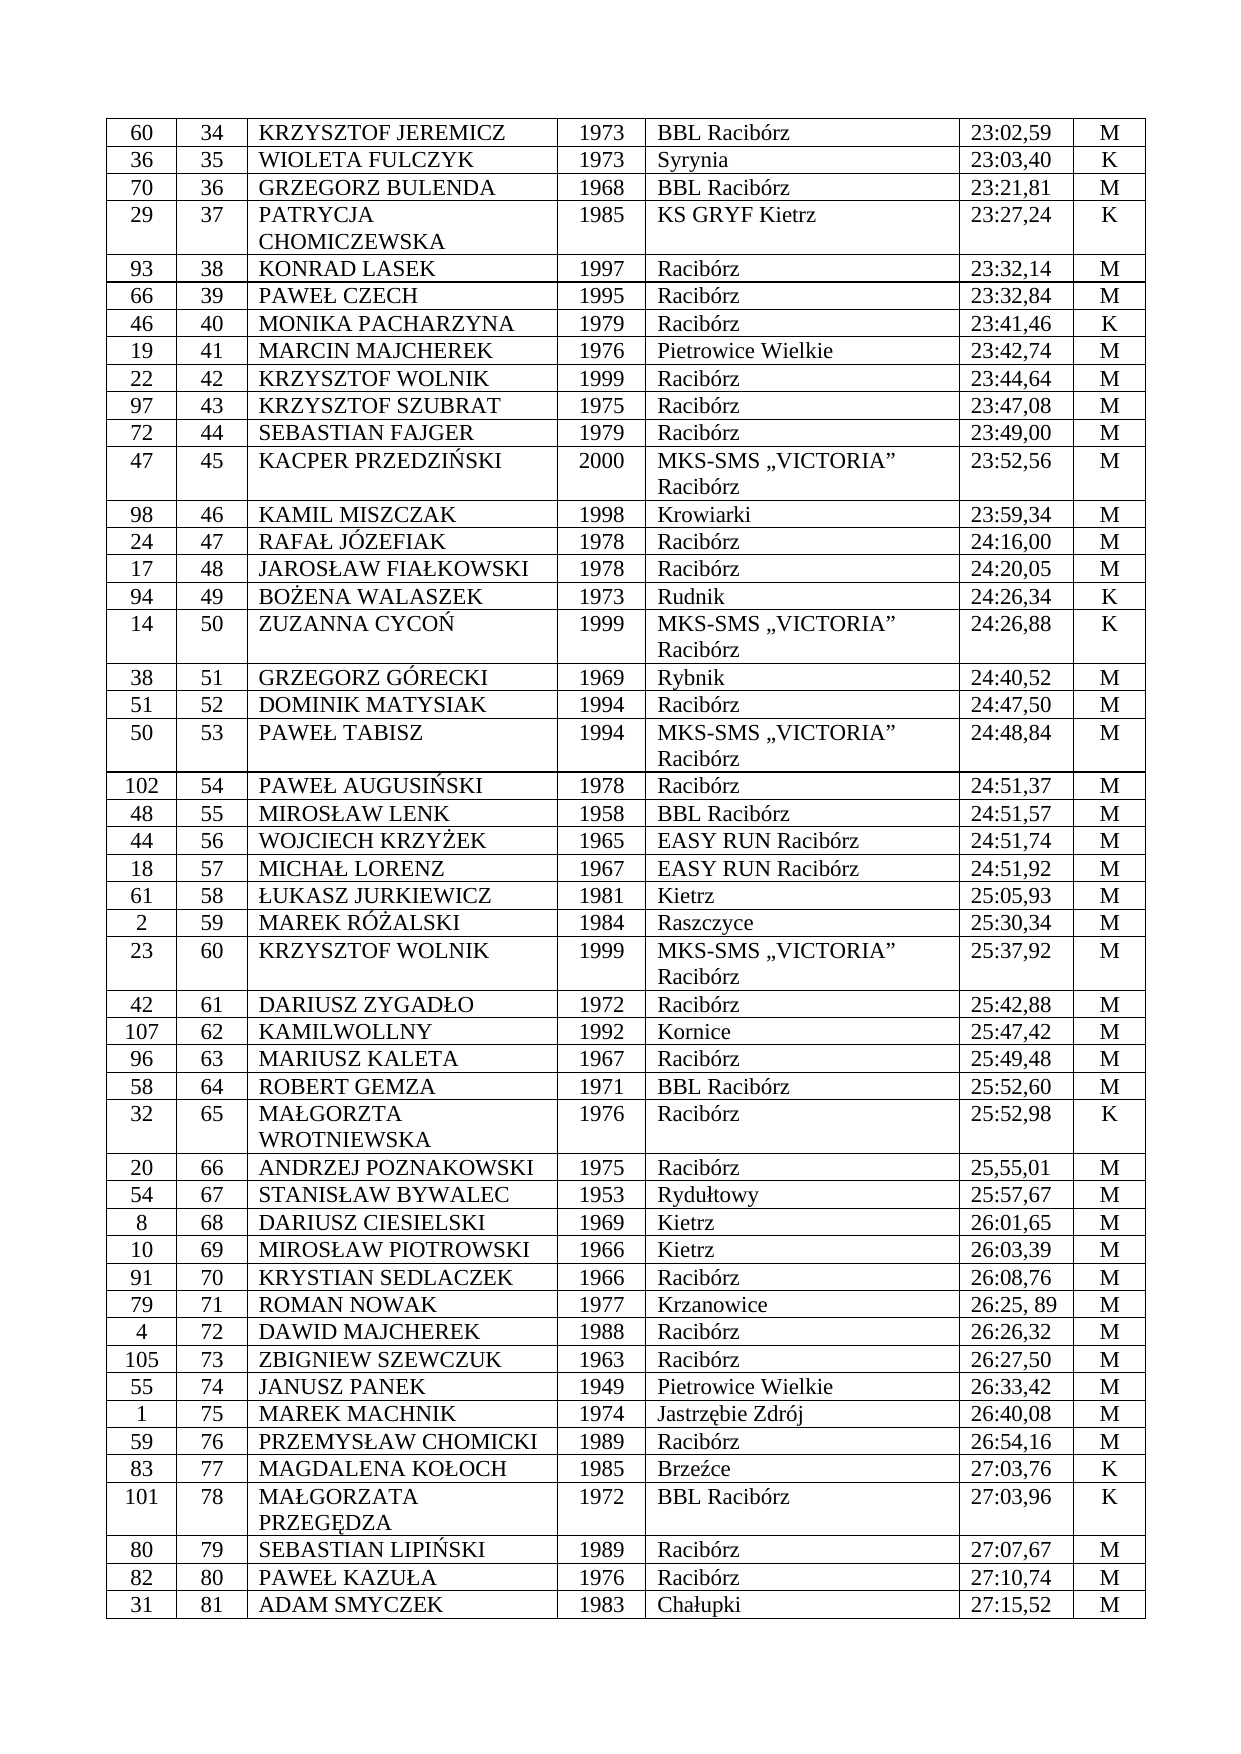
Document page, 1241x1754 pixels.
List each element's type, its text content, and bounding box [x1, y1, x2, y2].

table_cell MIROSŁAW LENK [248, 800, 557, 826]
table_cell 23:52,56 [960, 447, 1073, 499]
table_cell M [1074, 392, 1145, 418]
table_cell Racibórz [646, 1264, 959, 1290]
table_cell K [1074, 610, 1145, 663]
table_cell GRZEGORZ GÓRECKI [248, 664, 557, 690]
table_cell 1988 [558, 1318, 645, 1345]
table_cell 26:40,08 [960, 1401, 1073, 1427]
table_cell M [1074, 255, 1145, 281]
table_cell 1969 [558, 1209, 645, 1235]
table_cell 23:32,14 [960, 255, 1073, 281]
table_cell 26:54,16 [960, 1428, 1073, 1454]
table_cell 1973 [558, 147, 645, 173]
table_cell 24:51,92 [960, 855, 1073, 881]
table_cell 1979 [558, 420, 645, 446]
table_cell PAWEŁ KAZUŁA [248, 1564, 557, 1590]
table_cell 25:05,93 [960, 882, 1073, 908]
table_cell M [1074, 719, 1145, 771]
table_cell M [1074, 827, 1145, 854]
table_cell 24:51,37 [960, 773, 1073, 799]
table_cell M [1074, 664, 1145, 690]
table_cell 27:10,74 [960, 1564, 1073, 1590]
table_cell DAWID MAJCHEREK [248, 1318, 557, 1345]
table_cell KRZYSZTOF JEREMICZ [248, 119, 557, 146]
table_cell 1973 [558, 583, 645, 609]
table_cell 1975 [558, 392, 645, 418]
table_cell Racibórz [646, 555, 959, 582]
table_cell 74 [177, 1373, 247, 1399]
table_cell 29 [107, 201, 176, 254]
table_cell Racibórz [646, 283, 959, 309]
table_cell 67 [177, 1181, 247, 1208]
table_cell 1958 [558, 800, 645, 826]
table_cell M [1074, 691, 1145, 718]
table_cell 25:37,92 [960, 937, 1073, 989]
table_cell 1978 [558, 528, 645, 554]
table_cell 25:57,67 [960, 1181, 1073, 1208]
table_cell 4 [107, 1318, 176, 1345]
table_cell 1985 [558, 1455, 645, 1482]
table_cell 78 [177, 1483, 247, 1535]
table_cell MKS-SMS „VICTORIA” Racibórz [646, 610, 959, 663]
table_cell 1953 [558, 1181, 645, 1208]
table_cell Racibórz [646, 310, 959, 336]
table_cell JANUSZ PANEK [248, 1373, 557, 1399]
table_cell 42 [107, 991, 176, 1017]
table_cell 44 [177, 420, 247, 446]
table_cell MKS-SMS „VICTORIA” Racibórz [646, 719, 959, 771]
table_cell 10 [107, 1236, 176, 1262]
table_cell ANDRZEJ POZNAKOWSKI [248, 1154, 557, 1180]
table_cell 107 [107, 1018, 176, 1044]
table_cell K [1074, 1483, 1145, 1535]
table_cell 36 [107, 147, 176, 173]
table_cell 24:16,00 [960, 528, 1073, 554]
table_cell WIOLETA FULCZYK [248, 147, 557, 173]
table_cell DARIUSZ ZYGADŁO [248, 991, 557, 1017]
table_cell M [1074, 555, 1145, 582]
table_cell PRZEMYSŁAW CHOMICKI [248, 1428, 557, 1454]
table_cell 23:42,74 [960, 337, 1073, 364]
table_cell 1989 [558, 1428, 645, 1454]
table_cell Kietrz [646, 882, 959, 908]
table_cell 1994 [558, 691, 645, 718]
table_cell 57 [177, 855, 247, 881]
table_cell PAWEŁ CZECH [248, 283, 557, 309]
table_cell 1972 [558, 991, 645, 1017]
table_cell Syrynia [646, 147, 959, 173]
table_cell MAŁGORZTA WROTNIEWSKA [248, 1100, 557, 1153]
table_cell 23:21,81 [960, 174, 1073, 200]
table_cell 23:59,34 [960, 501, 1073, 527]
table_cell Racibórz [646, 365, 959, 391]
table_cell MAGDALENA KOŁOCH [248, 1455, 557, 1482]
table_cell 25:47,42 [960, 1018, 1073, 1044]
table_cell Racibórz [646, 392, 959, 418]
table_cell 58 [177, 882, 247, 908]
table_cell ZBIGNIEW SZEWCZUK [248, 1346, 557, 1372]
table_cell 80 [177, 1564, 247, 1590]
table_cell KRYSTIAN SEDLACZEK [248, 1264, 557, 1290]
table_cell KAMILWOLLNY [248, 1018, 557, 1044]
table_cell 1973 [558, 119, 645, 146]
table_cell MONIKA PACHARZYNA [248, 310, 557, 336]
table_cell SEBASTIAN LIPIŃSKI [248, 1536, 557, 1563]
table_cell 23 [107, 937, 176, 989]
table_cell K [1074, 1100, 1145, 1153]
table_cell 1949 [558, 1373, 645, 1399]
table_cell M [1074, 1591, 1145, 1618]
table_cell 47 [107, 447, 176, 499]
table_cell Pietrowice Wielkie [646, 337, 959, 364]
table_cell 25:42,88 [960, 991, 1073, 1017]
table_cell 70 [107, 174, 176, 200]
table_cell 42 [177, 365, 247, 391]
table_cell 82 [107, 1564, 176, 1590]
table_cell 1977 [558, 1291, 645, 1317]
table_cell 26:25, 89 [960, 1291, 1073, 1317]
table_cell 76 [177, 1428, 247, 1454]
table_cell 1983 [558, 1591, 645, 1618]
table_cell M [1074, 1209, 1145, 1235]
table_cell 1985 [558, 201, 645, 254]
table_cell Rydułtowy [646, 1181, 959, 1208]
table_cell Racibórz [646, 1536, 959, 1563]
table_cell 60 [107, 119, 176, 146]
table_cell 1976 [558, 1100, 645, 1153]
table_cell PATRYCJA CHOMICZEWSKA [248, 201, 557, 254]
table_cell 102 [107, 773, 176, 799]
table_cell 1968 [558, 174, 645, 200]
table_cell M [1074, 1536, 1145, 1563]
table_cell 25:52,98 [960, 1100, 1073, 1153]
table_cell 101 [107, 1483, 176, 1535]
table_cell M [1074, 1318, 1145, 1345]
table_cell ŁUKASZ JURKIEWICZ [248, 882, 557, 908]
table_cell 41 [177, 337, 247, 364]
table_cell Racibórz [646, 991, 959, 1017]
table_cell 39 [177, 283, 247, 309]
table_cell K [1074, 583, 1145, 609]
table_cell 1966 [558, 1236, 645, 1262]
table_cell 25:52,60 [960, 1073, 1073, 1099]
table_cell 60 [177, 937, 247, 989]
table_cell 23:49,00 [960, 420, 1073, 446]
table_cell 26:27,50 [960, 1346, 1073, 1372]
table_cell MKS-SMS „VICTORIA” Racibórz [646, 937, 959, 989]
table_cell 1969 [558, 664, 645, 690]
table_cell 62 [177, 1018, 247, 1044]
table_cell 79 [177, 1536, 247, 1563]
table_cell 70 [177, 1264, 247, 1290]
table_cell 24 [107, 528, 176, 554]
table_cell 105 [107, 1346, 176, 1372]
table_cell 59 [107, 1428, 176, 1454]
table_cell 44 [107, 827, 176, 854]
table_cell 45 [177, 447, 247, 499]
table_cell Chałupki [646, 1591, 959, 1618]
table_cell M [1074, 855, 1145, 881]
table_cell 61 [177, 991, 247, 1017]
table_cell BBL Racibórz [646, 119, 959, 146]
table_cell 26:03,39 [960, 1236, 1073, 1262]
table_cell Racibórz [646, 1318, 959, 1345]
table_cell 63 [177, 1045, 247, 1072]
table_cell 51 [177, 664, 247, 690]
table_cell 14 [107, 610, 176, 663]
table_cell 1 [107, 1401, 176, 1427]
table_cell 31 [107, 1591, 176, 1618]
table_cell 94 [107, 583, 176, 609]
table_cell MKS-SMS „VICTORIA” Racibórz [646, 447, 959, 499]
table_cell Racibórz [646, 1100, 959, 1153]
table_cell MIROSŁAW PIOTROWSKI [248, 1236, 557, 1262]
table_cell 24:26,34 [960, 583, 1073, 609]
table_cell 80 [107, 1536, 176, 1563]
table_cell M [1074, 447, 1145, 499]
table_cell 56 [177, 827, 247, 854]
table_cell 24:51,74 [960, 827, 1073, 854]
table_cell Kietrz [646, 1236, 959, 1262]
table_cell 25:49,48 [960, 1045, 1073, 1072]
table_cell 1994 [558, 719, 645, 771]
table_cell 18 [107, 855, 176, 881]
table_cell 65 [177, 1100, 247, 1153]
table_cell Krzanowice [646, 1291, 959, 1317]
table_cell 26:08,76 [960, 1264, 1073, 1290]
table_cell MAREK RÓŻALSKI [248, 910, 557, 936]
table_cell PAWEŁ TABISZ [248, 719, 557, 771]
table_cell 1976 [558, 337, 645, 364]
table_cell 36 [177, 174, 247, 200]
table_cell Racibórz [646, 773, 959, 799]
table_cell 27:03,76 [960, 1455, 1073, 1482]
table_cell M [1074, 1346, 1145, 1372]
table_cell 1995 [558, 283, 645, 309]
table_cell Racibórz [646, 528, 959, 554]
table_cell 8 [107, 1209, 176, 1235]
table_cell 1965 [558, 827, 645, 854]
table_cell M [1074, 365, 1145, 391]
table_cell 50 [177, 610, 247, 663]
table_cell 24:51,57 [960, 800, 1073, 826]
table_cell M [1074, 283, 1145, 309]
table_cell 1978 [558, 773, 645, 799]
table_cell Racibórz [646, 691, 959, 718]
table_cell MICHAŁ LORENZ [248, 855, 557, 881]
table_cell 26:01,65 [960, 1209, 1073, 1235]
table_cell 27:03,96 [960, 1483, 1073, 1535]
table_cell STANISŁAW BYWALEC [248, 1181, 557, 1208]
table_cell 64 [177, 1073, 247, 1099]
table_cell 34 [177, 119, 247, 146]
table_cell 24:26,88 [960, 610, 1073, 663]
table_cell DARIUSZ CIESIELSKI [248, 1209, 557, 1235]
table_cell M [1074, 174, 1145, 200]
table_cell 68 [177, 1209, 247, 1235]
table_cell 1967 [558, 1045, 645, 1072]
table_cell 23:27,24 [960, 201, 1073, 254]
table_cell 96 [107, 1045, 176, 1072]
table_cell K [1074, 1455, 1145, 1482]
table_cell 32 [107, 1100, 176, 1153]
table_cell KAMIL MISZCZAK [248, 501, 557, 527]
table_cell 98 [107, 501, 176, 527]
table_cell M [1074, 1018, 1145, 1044]
table_cell 48 [177, 555, 247, 582]
table_cell 23:32,84 [960, 283, 1073, 309]
table_cell M [1074, 528, 1145, 554]
table_cell ROMAN NOWAK [248, 1291, 557, 1317]
table_cell MAREK MACHNIK [248, 1401, 557, 1427]
table_cell K [1074, 310, 1145, 336]
table_cell 1966 [558, 1264, 645, 1290]
table_cell 17 [107, 555, 176, 582]
table_cell 77 [177, 1455, 247, 1482]
table_cell MARCIN MAJCHEREK [248, 337, 557, 364]
table_cell 1972 [558, 1483, 645, 1535]
table_cell 23:44,64 [960, 365, 1073, 391]
table_cell Raszczyce [646, 910, 959, 936]
table_cell ROBERT GEMZA [248, 1073, 557, 1099]
table_cell M [1074, 1373, 1145, 1399]
table_cell 69 [177, 1236, 247, 1262]
table_cell MARIUSZ KALETA [248, 1045, 557, 1072]
table_cell Kietrz [646, 1209, 959, 1235]
table_cell 66 [107, 283, 176, 309]
table_cell 79 [107, 1291, 176, 1317]
table_cell 49 [177, 583, 247, 609]
table_cell M [1074, 910, 1145, 936]
table_cell 1984 [558, 910, 645, 936]
table_cell KACPER PRZEDZIŃSKI [248, 447, 557, 499]
table_cell M [1074, 991, 1145, 1017]
table_cell 72 [177, 1318, 247, 1345]
table_cell 1989 [558, 1536, 645, 1563]
table_cell 1978 [558, 555, 645, 582]
table_cell BOŻENA WALASZEK [248, 583, 557, 609]
table_cell 26:26,32 [960, 1318, 1073, 1345]
table_cell Racibórz [646, 1564, 959, 1590]
table_cell M [1074, 773, 1145, 799]
table_cell Racibórz [646, 1045, 959, 1072]
table_cell BBL Racibórz [646, 1483, 959, 1535]
table_cell 24:20,05 [960, 555, 1073, 582]
table_cell 1999 [558, 365, 645, 391]
table_cell 1999 [558, 937, 645, 989]
table_cell ADAM SMYCZEK [248, 1591, 557, 1618]
table_cell M [1074, 800, 1145, 826]
table_cell 61 [107, 882, 176, 908]
table_cell 46 [177, 501, 247, 527]
table_cell K [1074, 201, 1145, 254]
table_cell 73 [177, 1346, 247, 1372]
table_cell M [1074, 882, 1145, 908]
table_cell 23:41,46 [960, 310, 1073, 336]
table_cell 1999 [558, 610, 645, 663]
table_cell EASY RUN Racibórz [646, 827, 959, 854]
table_cell 54 [107, 1181, 176, 1208]
table_cell BBL Racibórz [646, 174, 959, 200]
table_cell MAŁGORZATA PRZEGĘDZA [248, 1483, 557, 1535]
table_cell 1997 [558, 255, 645, 281]
table_cell 53 [177, 719, 247, 771]
table_cell 26:33,42 [960, 1373, 1073, 1399]
table_cell Krowiarki [646, 501, 959, 527]
table_cell M [1074, 937, 1145, 989]
table_cell 1981 [558, 882, 645, 908]
table_cell 20 [107, 1154, 176, 1180]
table_cell 59 [177, 910, 247, 936]
table_cell KRZYSZTOF SZUBRAT [248, 392, 557, 418]
table_cell WOJCIECH KRZYŻEK [248, 827, 557, 854]
table_cell 93 [107, 255, 176, 281]
table_cell 91 [107, 1264, 176, 1290]
table_cell 47 [177, 528, 247, 554]
table_cell 75 [177, 1401, 247, 1427]
table_cell M [1074, 1401, 1145, 1427]
table_cell Rudnik [646, 583, 959, 609]
table_cell 81 [177, 1591, 247, 1618]
table_cell 55 [107, 1373, 176, 1399]
table_cell 97 [107, 392, 176, 418]
table_cell ZUZANNA CYCOŃ [248, 610, 557, 663]
table_cell 1992 [558, 1018, 645, 1044]
table_cell 27:07,67 [960, 1536, 1073, 1563]
table_cell 27:15,52 [960, 1591, 1073, 1618]
table_cell 24:47,50 [960, 691, 1073, 718]
table_cell RAFAŁ JÓZEFIAK [248, 528, 557, 554]
table_cell Kornice [646, 1018, 959, 1044]
table_cell 1963 [558, 1346, 645, 1372]
table_cell Jastrzębie Zdrój [646, 1401, 959, 1427]
table_cell 23:03,40 [960, 147, 1073, 173]
table_cell JAROSŁAW FIAŁKOWSKI [248, 555, 557, 582]
table_cell GRZEGORZ BULENDA [248, 174, 557, 200]
table_cell 37 [177, 201, 247, 254]
table_cell 23:02,59 [960, 119, 1073, 146]
table_cell 46 [107, 310, 176, 336]
table_cell 54 [177, 773, 247, 799]
table_cell Racibórz [646, 420, 959, 446]
table_cell 43 [177, 392, 247, 418]
table_cell 19 [107, 337, 176, 364]
table_cell 1967 [558, 855, 645, 881]
table_cell 1998 [558, 501, 645, 527]
table_cell 35 [177, 147, 247, 173]
table_cell 58 [107, 1073, 176, 1099]
table_cell K [1074, 147, 1145, 173]
table_cell 83 [107, 1455, 176, 1482]
table_cell EASY RUN Racibórz [646, 855, 959, 881]
table_cell 23:47,08 [960, 392, 1073, 418]
table_cell 51 [107, 691, 176, 718]
table_cell Brzeźce [646, 1455, 959, 1482]
table_cell KRZYSZTOF WOLNIK [248, 365, 557, 391]
table_cell 52 [177, 691, 247, 718]
table_cell 24:48,84 [960, 719, 1073, 771]
table_cell 40 [177, 310, 247, 336]
table_cell 1974 [558, 1401, 645, 1427]
table_cell 24:40,52 [960, 664, 1073, 690]
table_cell Racibórz [646, 1154, 959, 1180]
table_cell M [1074, 1154, 1145, 1180]
table_cell DOMINIK MATYSIAK [248, 691, 557, 718]
table_cell M [1074, 1181, 1145, 1208]
table_cell M [1074, 1264, 1145, 1290]
table_cell 71 [177, 1291, 247, 1317]
table_cell BBL Racibórz [646, 800, 959, 826]
table_cell M [1074, 119, 1145, 146]
table_cell PAWEŁ AUGUSIŃSKI [248, 773, 557, 799]
table_cell M [1074, 1045, 1145, 1072]
table_cell 66 [177, 1154, 247, 1180]
table_cell 1971 [558, 1073, 645, 1099]
table_cell M [1074, 501, 1145, 527]
table_cell M [1074, 420, 1145, 446]
table_cell M [1074, 1428, 1145, 1454]
table_cell Pietrowice Wielkie [646, 1373, 959, 1399]
table_cell M [1074, 337, 1145, 364]
table_cell 48 [107, 800, 176, 826]
table_cell 1979 [558, 310, 645, 336]
table_cell 25:30,34 [960, 910, 1073, 936]
table_cell 1975 [558, 1154, 645, 1180]
table_cell KRZYSZTOF WOLNIK [248, 937, 557, 989]
table_cell 25,55,01 [960, 1154, 1073, 1180]
table_cell 38 [177, 255, 247, 281]
table_cell 22 [107, 365, 176, 391]
table_cell KS GRYF Kietrz [646, 201, 959, 254]
table_cell M [1074, 1291, 1145, 1317]
table_cell SEBASTIAN FAJGER [248, 420, 557, 446]
table_cell Racibórz [646, 1346, 959, 1372]
table_cell Rybnik [646, 664, 959, 690]
table_cell Racibórz [646, 255, 959, 281]
table_cell KONRAD LASEK [248, 255, 557, 281]
table_cell M [1074, 1073, 1145, 1099]
table_cell BBL Racibórz [646, 1073, 959, 1099]
table_cell Racibórz [646, 1428, 959, 1454]
table_cell M [1074, 1236, 1145, 1262]
table_cell 2 [107, 910, 176, 936]
table_cell 38 [107, 664, 176, 690]
table_cell 1976 [558, 1564, 645, 1590]
table_cell 50 [107, 719, 176, 771]
table_cell M [1074, 1564, 1145, 1590]
table_cell 55 [177, 800, 247, 826]
table_cell 72 [107, 420, 176, 446]
table_cell 2000 [558, 447, 645, 499]
